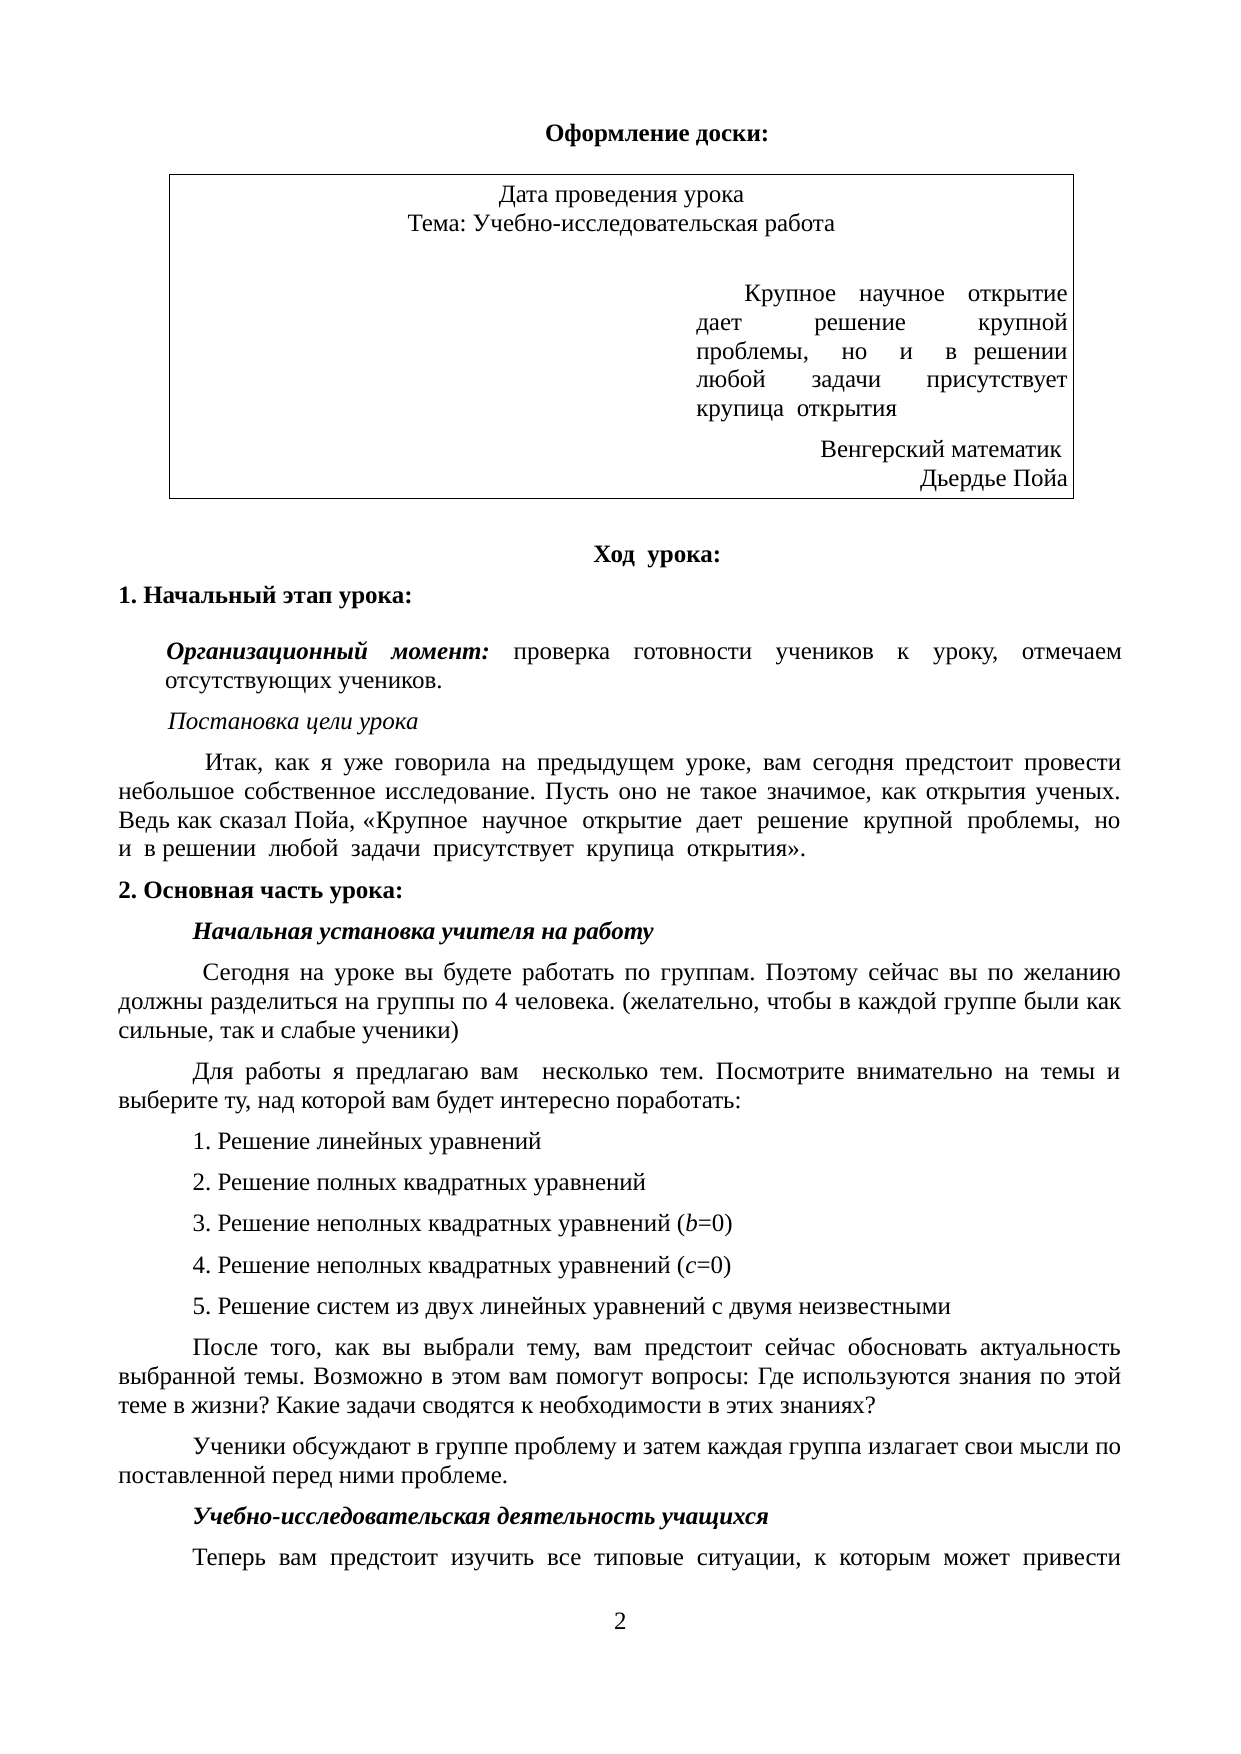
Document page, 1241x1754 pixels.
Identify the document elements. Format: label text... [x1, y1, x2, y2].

text Постановка цели урока [118, 706, 1122, 735]
text Организационный момент: проверка готовности учеников к уроку, отмечаем отсутствующих учеников. [165, 636, 1122, 693]
text Ученики обсуждают в группе проблему и затем каждая группа излагает свои мысли по поставленной перед ними проблеме. [118, 1431, 1122, 1488]
text Итак, как я уже говорила на предыдущем уроке, вам сегодня предстоит провести небольшое собственное исследование. Пусть оно не такое значимое, как открытия ученых. Ведь как сказал Пойа, «Крупное научное открытие дает решение крупной проблемы, но и в решении любой задачи присутствует крупица открытия». [118, 747, 1122, 862]
text 5. Решение систем из двух линейных уравнений с двумя неизвестными [118, 1291, 1122, 1320]
table_header Дата проведения урока Тема: Учебно-исследовательская работа Крупное научное открытие дает решение крупной проблемы, но и в решении любой задачи присутствует крупица открытия Венгерский математик Дьердье Пойа [170, 175, 1073, 498]
text Учебно-исследовательская деятельность учащихся [118, 1501, 1122, 1530]
text Начальная установка учителя на работу [118, 916, 1122, 945]
text Ход урока: [118, 539, 1122, 568]
text 3. Решение неполных квадратных уравнений (b=0) [118, 1208, 1122, 1237]
text Оформление доски: [118, 118, 1122, 147]
text 4. Решение неполных квадратных уравнений (с=0) [118, 1250, 1122, 1278]
text Для работы я предлагаю вам несколько тем. Посмотрите внимательно на темы и выберите ту, над которой вам будет интересно поработать: [118, 1056, 1122, 1113]
text 1. Начальный этап урока: [118, 580, 1122, 609]
text 1. Решение линейных уравнений [118, 1126, 1122, 1155]
text Сегодня на уроке вы будете работать по группам. Поэтому сейчас вы по желанию должны разделиться на группы по 4 человека. (желательно, чтобы в каждой группе были как сильные, так и слабые ученики) [118, 957, 1122, 1043]
text 2. Основная часть урока: [118, 875, 1122, 903]
text Теперь вам предстоит изучить все типовые ситуации, к которым может привести [118, 1542, 1122, 1571]
text 2. Решение полных квадратных уравнений [118, 1167, 1122, 1196]
text После того, как вы выбрали тему, вам предстоит сейчас обосновать актуальность выбранной темы. Возможно в этом вам помогут вопросы: Где используются знания по этой теме в жизни? Какие задачи сводятся к необходимости в этих знаниях? [118, 1332, 1122, 1418]
